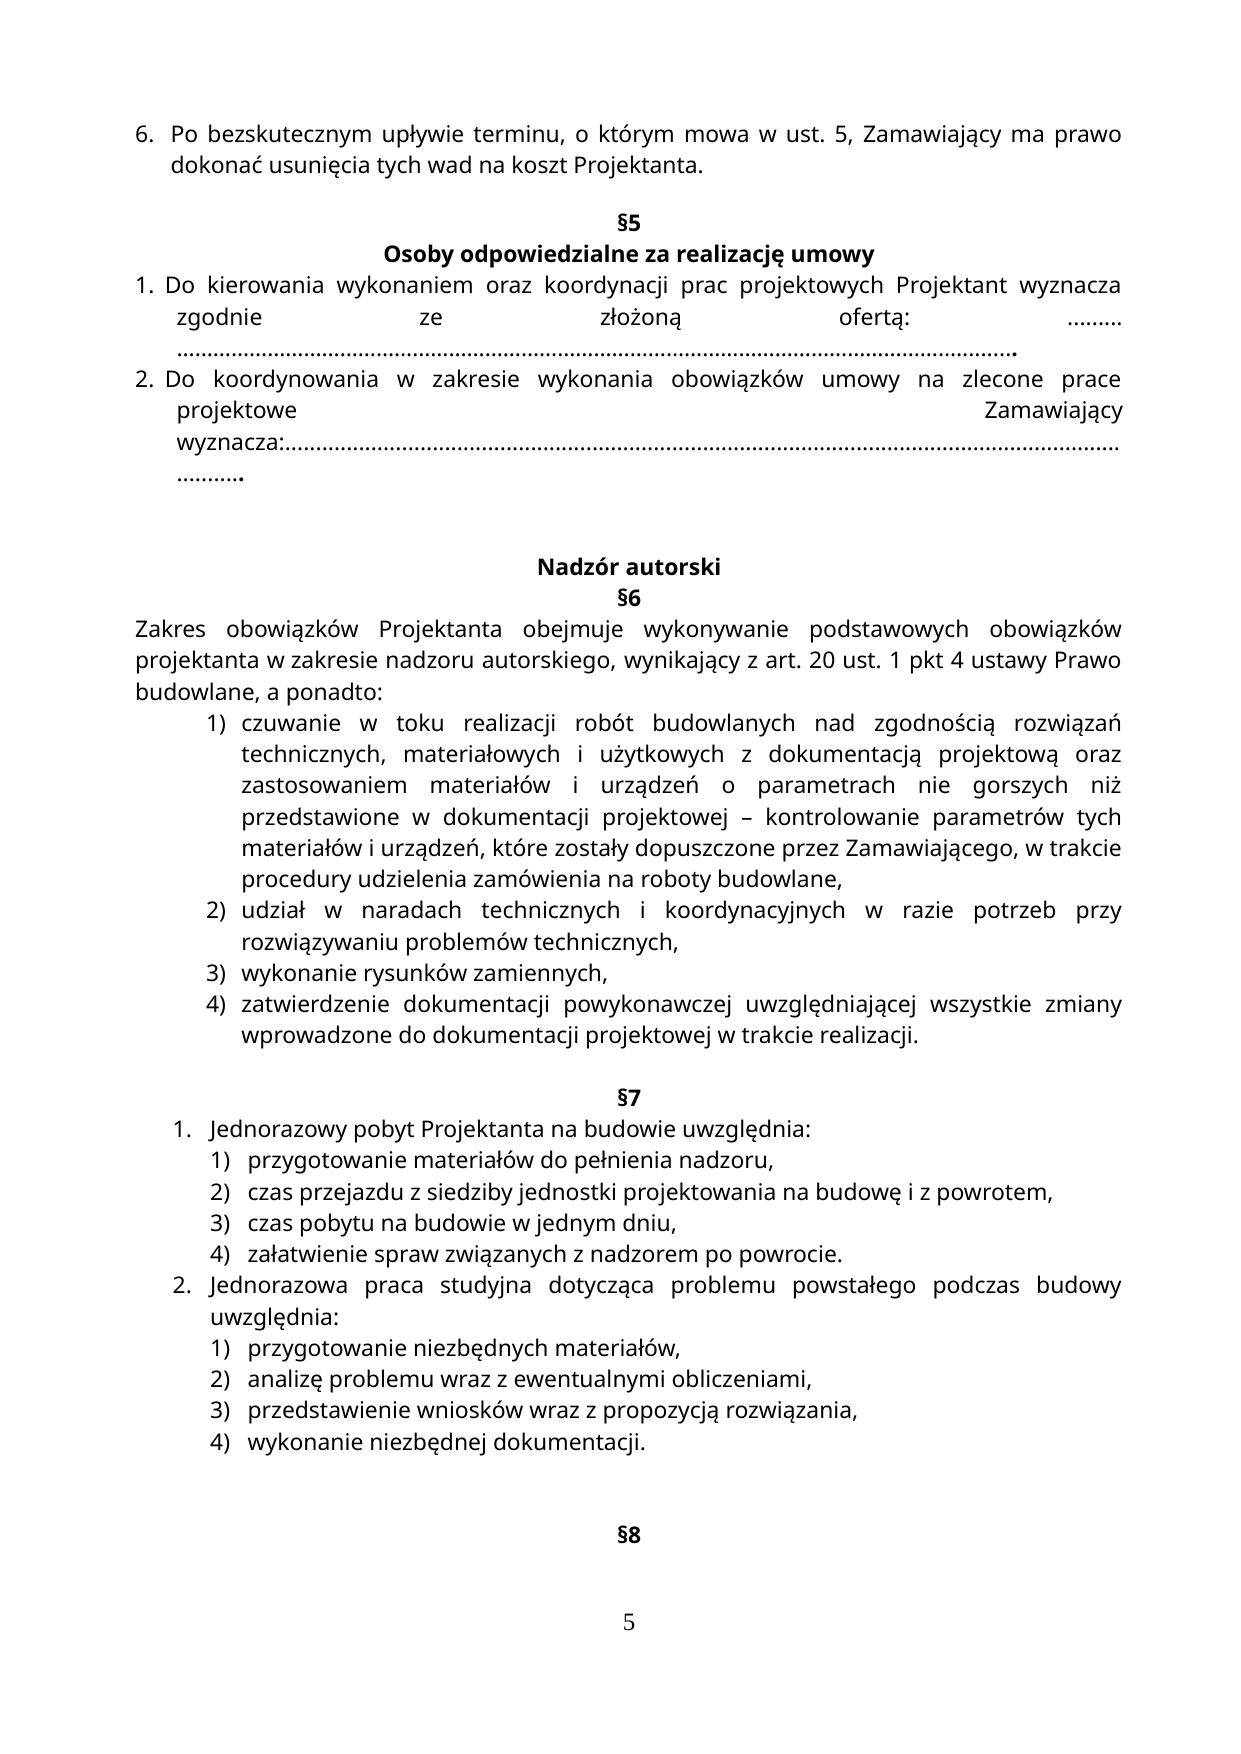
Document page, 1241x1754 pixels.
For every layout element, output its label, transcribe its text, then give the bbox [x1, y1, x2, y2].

list Jednorazowa praca studyjna dotycząca problemu powstałego podczas budowy uwzględnia: [172, 1269, 1123, 1332]
list przedstawienie wniosków wraz z propozycją rozwiązania, [210, 1394, 1123, 1426]
text §6 [135, 582, 1123, 613]
text §7 [135, 1082, 1123, 1113]
list Do kierowania wykonaniem oraz koordynacji prac projektowych Projektant wyznacza zgodnie ze złożoną ofertą: .........………………………………………………………………………………………………………………….......... [135, 269, 1123, 363]
list załatwienie spraw związanych z nadzorem po powrocie. [210, 1238, 1123, 1269]
list Po bezskutecznym upływie terminu, o którym mowa w ust. 5, Zamawiający ma prawo dokonać usunięcia tych wad na koszt Projektanta. [135, 118, 1123, 181]
text Nadzór autorski [135, 551, 1123, 582]
list Jednorazowy pobyt Projektanta na budowie uwzględnia: [172, 1113, 1123, 1144]
list analizę problemu wraz z ewentualnymi obliczeniami, [210, 1363, 1123, 1394]
list przygotowanie niezbędnych materiałów, [210, 1332, 1123, 1363]
list czuwanie w toku realizacji robót budowlanych nad zgodnością rozwiązań technicznych, materiałowych i użytkowych z dokumentacją projektową oraz zastosowaniem materiałów i urządzeń o parametrach nie gorszych niż przedstawione w dokumentacji projektowej – kontrolowanie parametrów tych materiałów i urządzeń, które zostały dopuszczone przez Zamawiającego, w trakcie procedury udzielenia zamówienia na roboty budowlane, [206, 707, 1123, 894]
list przygotowanie materiałów do pełnienia nadzoru, [210, 1144, 1123, 1176]
text Zakres obowiązków Projektanta obejmuje wykonywanie podstawowych obowiązków projektanta w zakresie nadzoru autorskiego, wynikający z art. 20 ust. 1 pkt 4 ustawy Prawo budowlane, a ponadto: [135, 613, 1123, 707]
text §5 [135, 207, 1123, 238]
list czas przejazdu z siedziby jednostki projektowania na budowę i z powrotem, [210, 1176, 1123, 1207]
list wykonanie niezbędnej dokumentacji. [210, 1426, 1123, 1457]
text Osoby odpowiedzialne za realizację umowy [135, 238, 1123, 269]
text §8 [135, 1519, 1123, 1551]
list zatwierdzenie dokumentacji powykonawczej uwzględniającej wszystkie zmiany wprowadzone do dokumentacji projektowej w trakcie realizacji. [206, 988, 1123, 1051]
list czas pobytu na budowie w jednym dniu, [210, 1207, 1123, 1238]
list Do koordynowania w zakresie wykonania obowiązków umowy na zlecone prace projektowe Zamawiający wyznacza:................................................................................................................................................... [135, 363, 1123, 488]
list wykonanie rysunków zamiennych, [206, 957, 1123, 988]
list udział w naradach technicznych i koordynacyjnych w razie potrzeb przy rozwiązywaniu problemów technicznych, [206, 894, 1123, 957]
